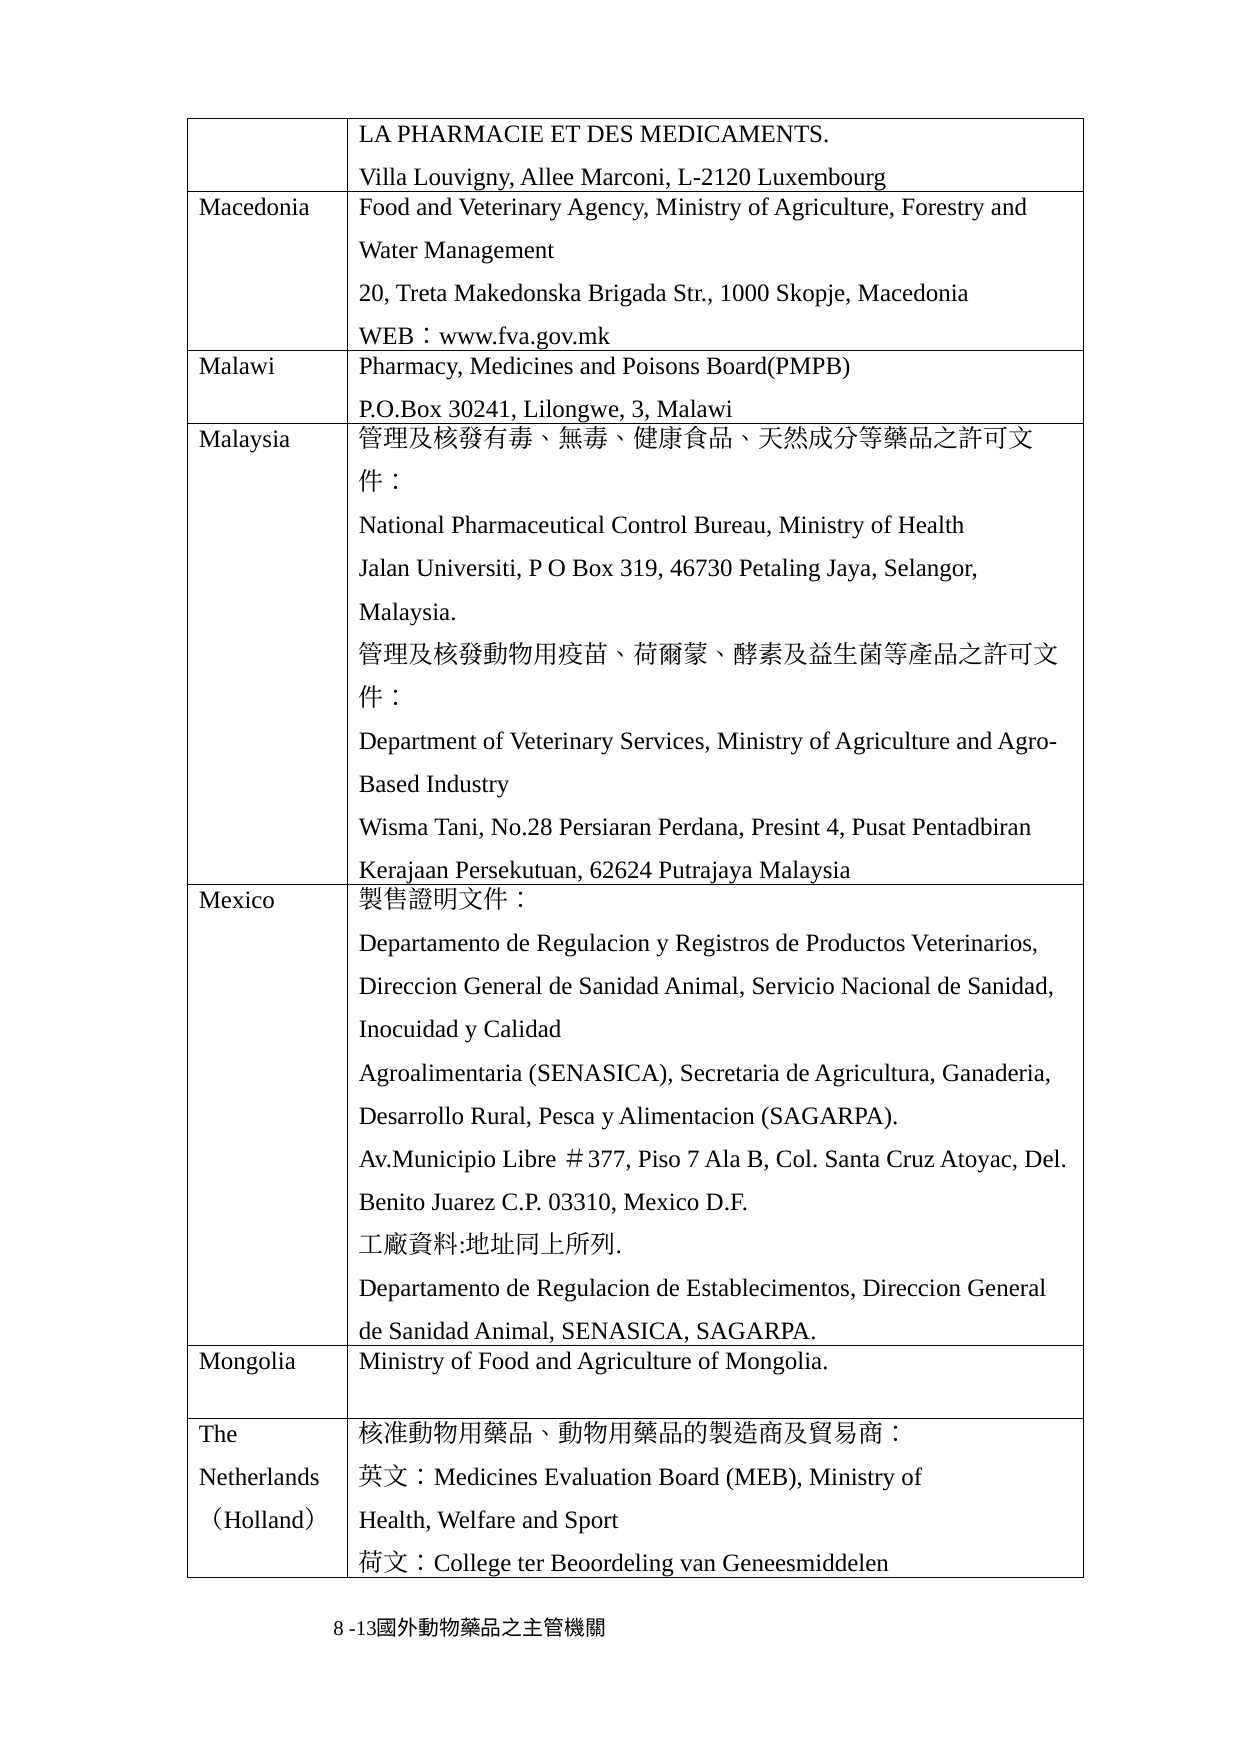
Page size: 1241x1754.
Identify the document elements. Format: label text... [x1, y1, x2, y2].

table_cell Pharmacy, Medicines and Poisons Board(PMPB) P.O.Box 30241, Lilongwe, 3, Malawi [348, 351, 1083, 423]
table_cell Mexico [188, 885, 347, 1345]
table_cell Macedonia [188, 192, 347, 350]
table_cell Ministry of Food and Agriculture of Mongolia. [348, 1346, 1083, 1418]
table_cell Malawi [188, 351, 347, 423]
table_cell LA PHARMACIE ET DES MEDICAMENTS. Villa Louvigny, Allee Marconi, L-2120 Luxembourg [348, 119, 1083, 191]
table_cell [188, 119, 347, 191]
table_cell 管理及核發有毒、無毒、健康食品、天然成分等藥品之許可文件： National Pharmaceutical Control Bureau, Ministry of Health Jalan Universiti, P O Box 319, 46730 Petaling Jaya, Selangor, Malaysia. 管理及核發動物用疫苗、荷爾蒙、酵素及益生菌等產品之許可文件： Department of Veterinary Services, Ministry of Agriculture and Agro-Based Industry Wisma Tani, No.28 Persiaran Perdana, Presint 4, Pusat Pentadbiran Kerajaan Persekutuan, 62624 Putrajaya Malaysia [348, 424, 1083, 884]
table_cell 核准動物用藥品、動物用藥品的製造商及貿易商： 英文：Medicines Evaluation Board (MEB), Ministry of Health, Welfare and Sport 荷文：College ter Beoordeling van Geneesmiddelen [348, 1419, 1083, 1577]
table_cell Mongolia [188, 1346, 347, 1418]
table_cell Food and Veterinary Agency, Ministry of Agriculture, Forestry and Water Management 20, Treta Makedonska Brigada Str., 1000 Skopje, Macedonia WEB：www.fva.gov.mk [348, 192, 1083, 350]
table_cell 製售證明文件： Departamento de Regulacion y Registros de Productos Veterinarios, Direccion General de Sanidad Animal, Servicio Nacional de Sanidad, Inocuidad y Calidad Agroalimentaria (SENASICA), Secretaria de Agricultura, Ganaderia, Desarrollo Rural, Pesca y Alimentacion (SAGARPA). Av.Municipio Libre ＃377, Piso 7 Ala B, Col. Santa Cruz Atoyac, Del. Benito Juarez C.P. 03310, Mexico D.F. 工廠資料:地址同上所列. Departamento de Regulacion de Establecimentos, Direccion General de Sanidad Animal, SENASICA, SAGARPA. [348, 885, 1083, 1345]
table_cell The Netherlands （Holland） [188, 1419, 347, 1577]
table_cell Malaysia [188, 424, 347, 884]
